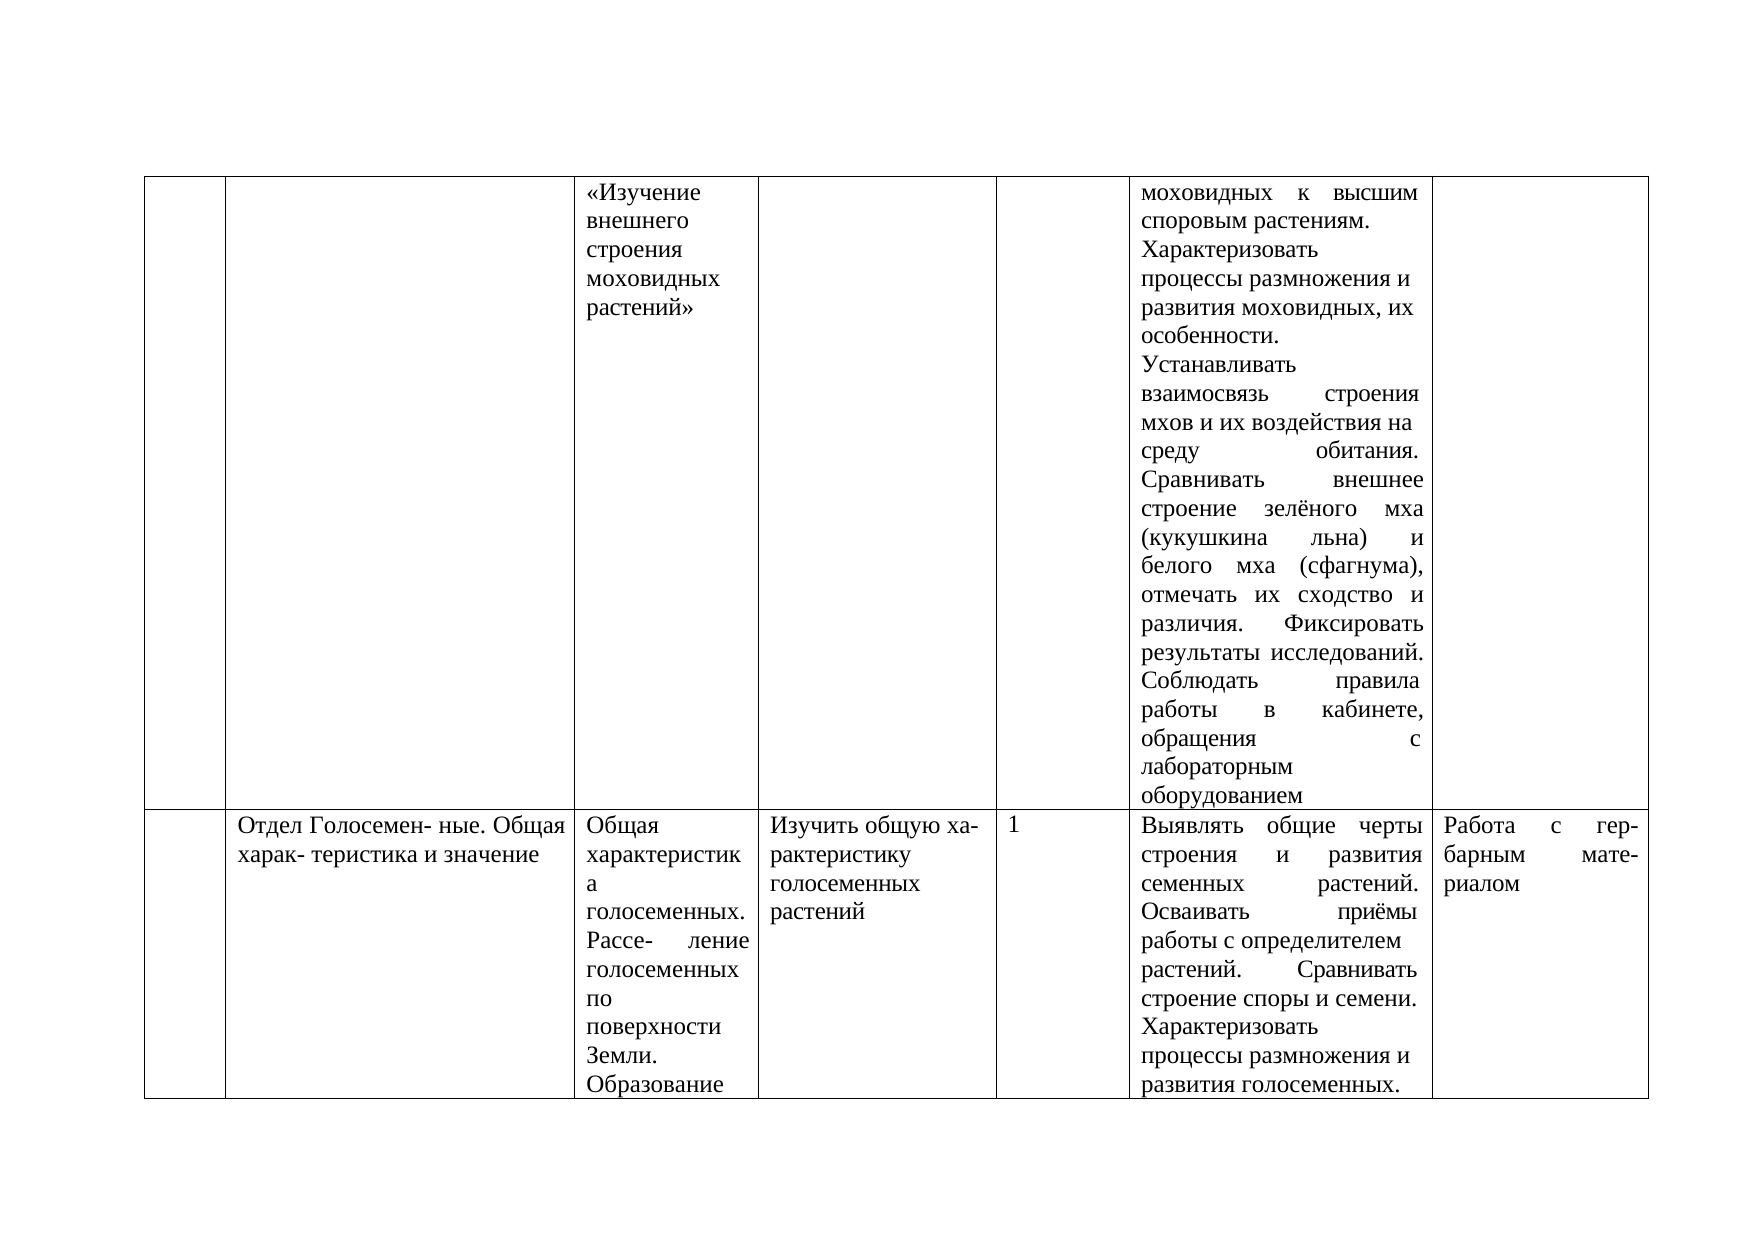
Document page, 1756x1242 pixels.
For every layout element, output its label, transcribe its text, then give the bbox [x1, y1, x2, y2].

table_cell Отдел Голосемен- ные. Общая харак- теристика и значение [226, 810, 574, 1098]
table_header [1433, 177, 1648, 809]
table_cell 1 [997, 810, 1129, 1098]
table_cell Изучить общую ха- рактеристику голосеменных растений [759, 810, 996, 1098]
table_header [145, 177, 225, 809]
table_cell Работа с гер- барным мате- риалом [1433, 810, 1648, 1098]
table_header [997, 177, 1129, 809]
table_cell Выявлять общие черты строения и развития семенных растений. Осваивать приёмы работы с определителем растений. Сравнивать строение споры и семени. Характеризовать процессы размножения и развития голосеменных. [1130, 810, 1432, 1098]
table_header моховидных к высшим споровым растениям. Характеризовать процессы размножения и развития моховидных, их особенности. Устанавливать взаимосвязь строения мхов и их воздействия на среду обитания. Сравнивать внешнее строение зелёного мха (кукушкина льна) и белого мха (сфагнума), отмечать их сходство и различия. Фиксировать результаты исследований. Соблюдать правила работы в кабинете, обращения с лабораторным оборудованием [1130, 177, 1432, 809]
table_header [226, 177, 574, 809]
table_header [759, 177, 996, 809]
table_cell [145, 810, 225, 1098]
table_header «Изучение внешнего строения моховидных растений» [575, 177, 758, 809]
table_cell Общая характеристика голосеменных. Рассе- ление голосеменных по поверхности Земли. Образование [575, 810, 758, 1098]
